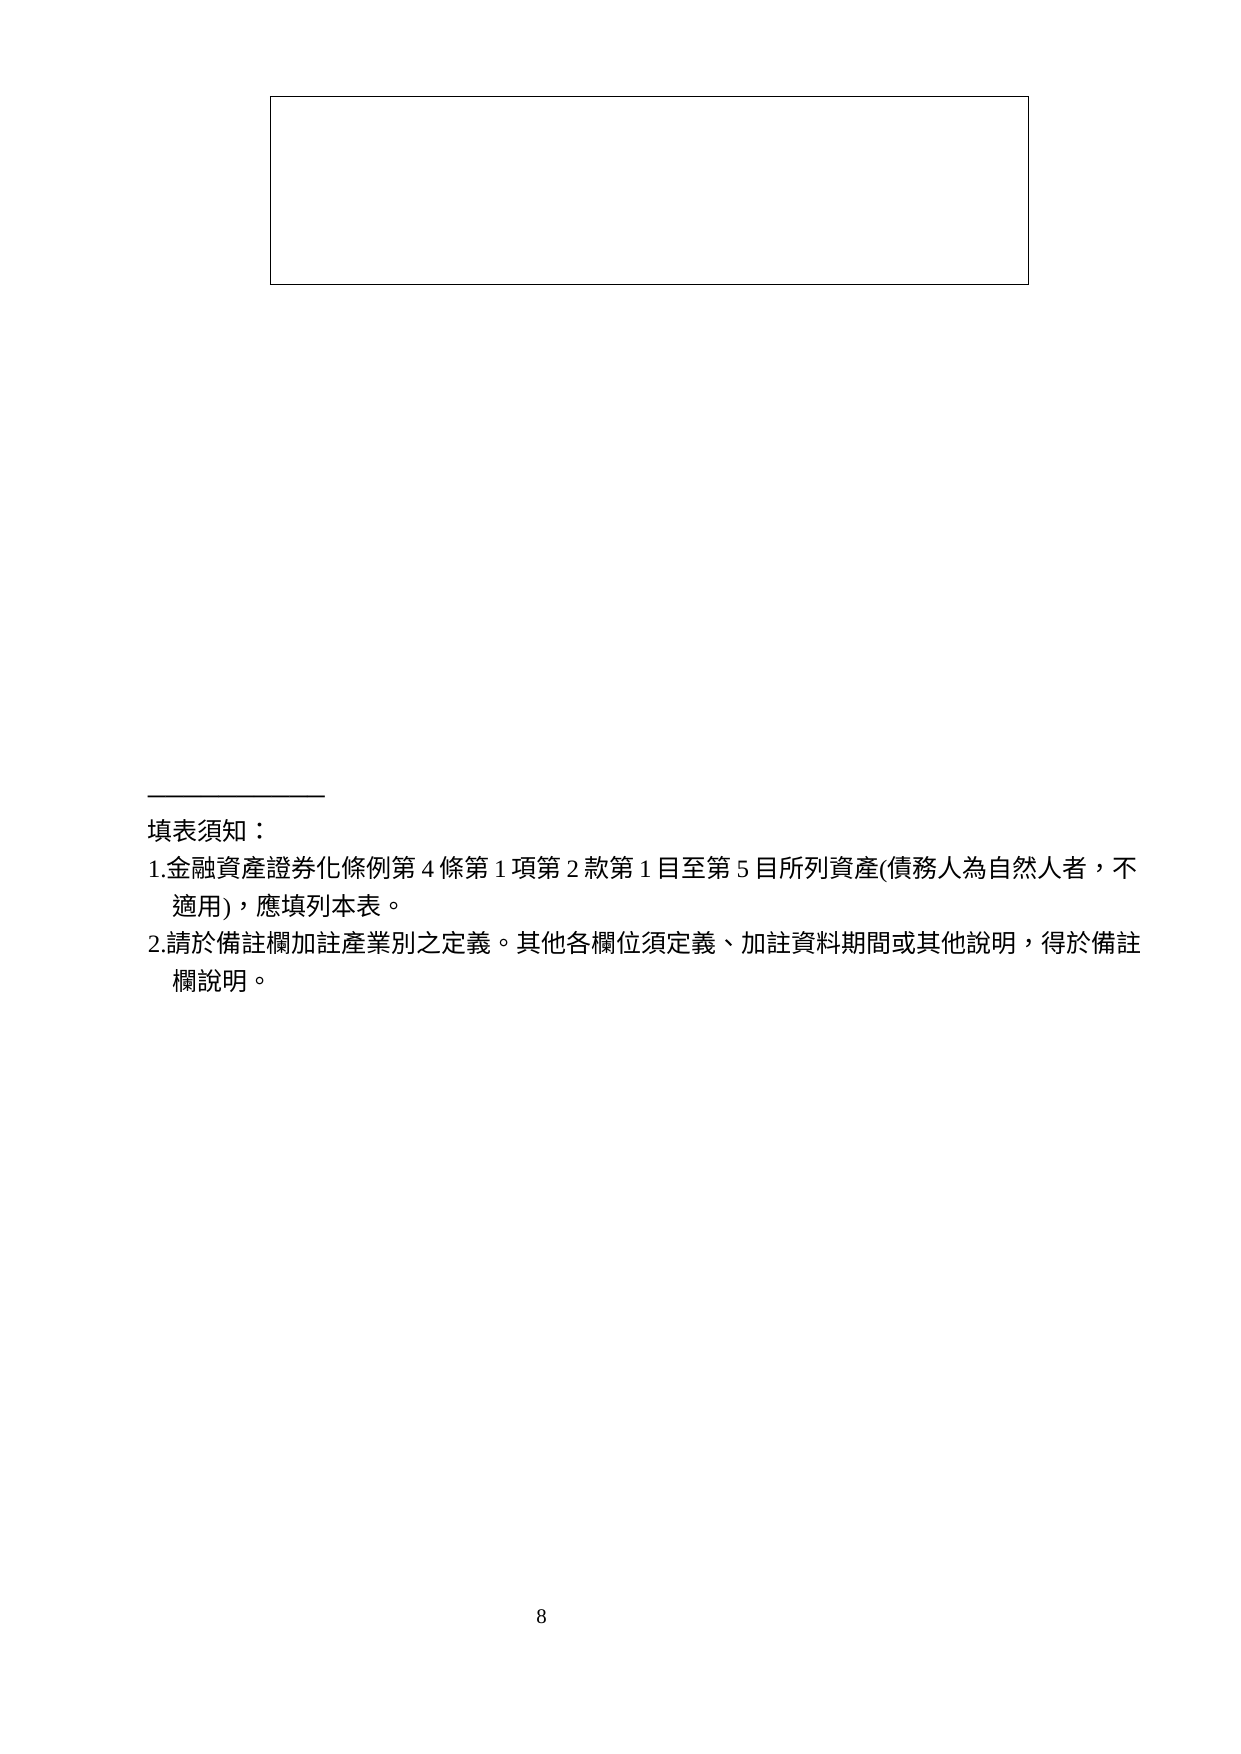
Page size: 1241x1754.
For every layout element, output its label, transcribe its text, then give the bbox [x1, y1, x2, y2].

text 1.金融資產證券化條例第4條第1項第2款第1目至第5目所列資產(債務人為自然人者，不適用)，應填列本表。 [148, 847, 1152, 922]
table_cell [271, 97, 1028, 284]
text ────────── [148, 772, 1152, 810]
text 2.請於備註欄加註產業別之定義。其他各欄位須定義、加註資料期間或其他說明，得於備註欄說明。 [148, 922, 1152, 997]
text 填表須知： [148, 810, 1152, 847]
